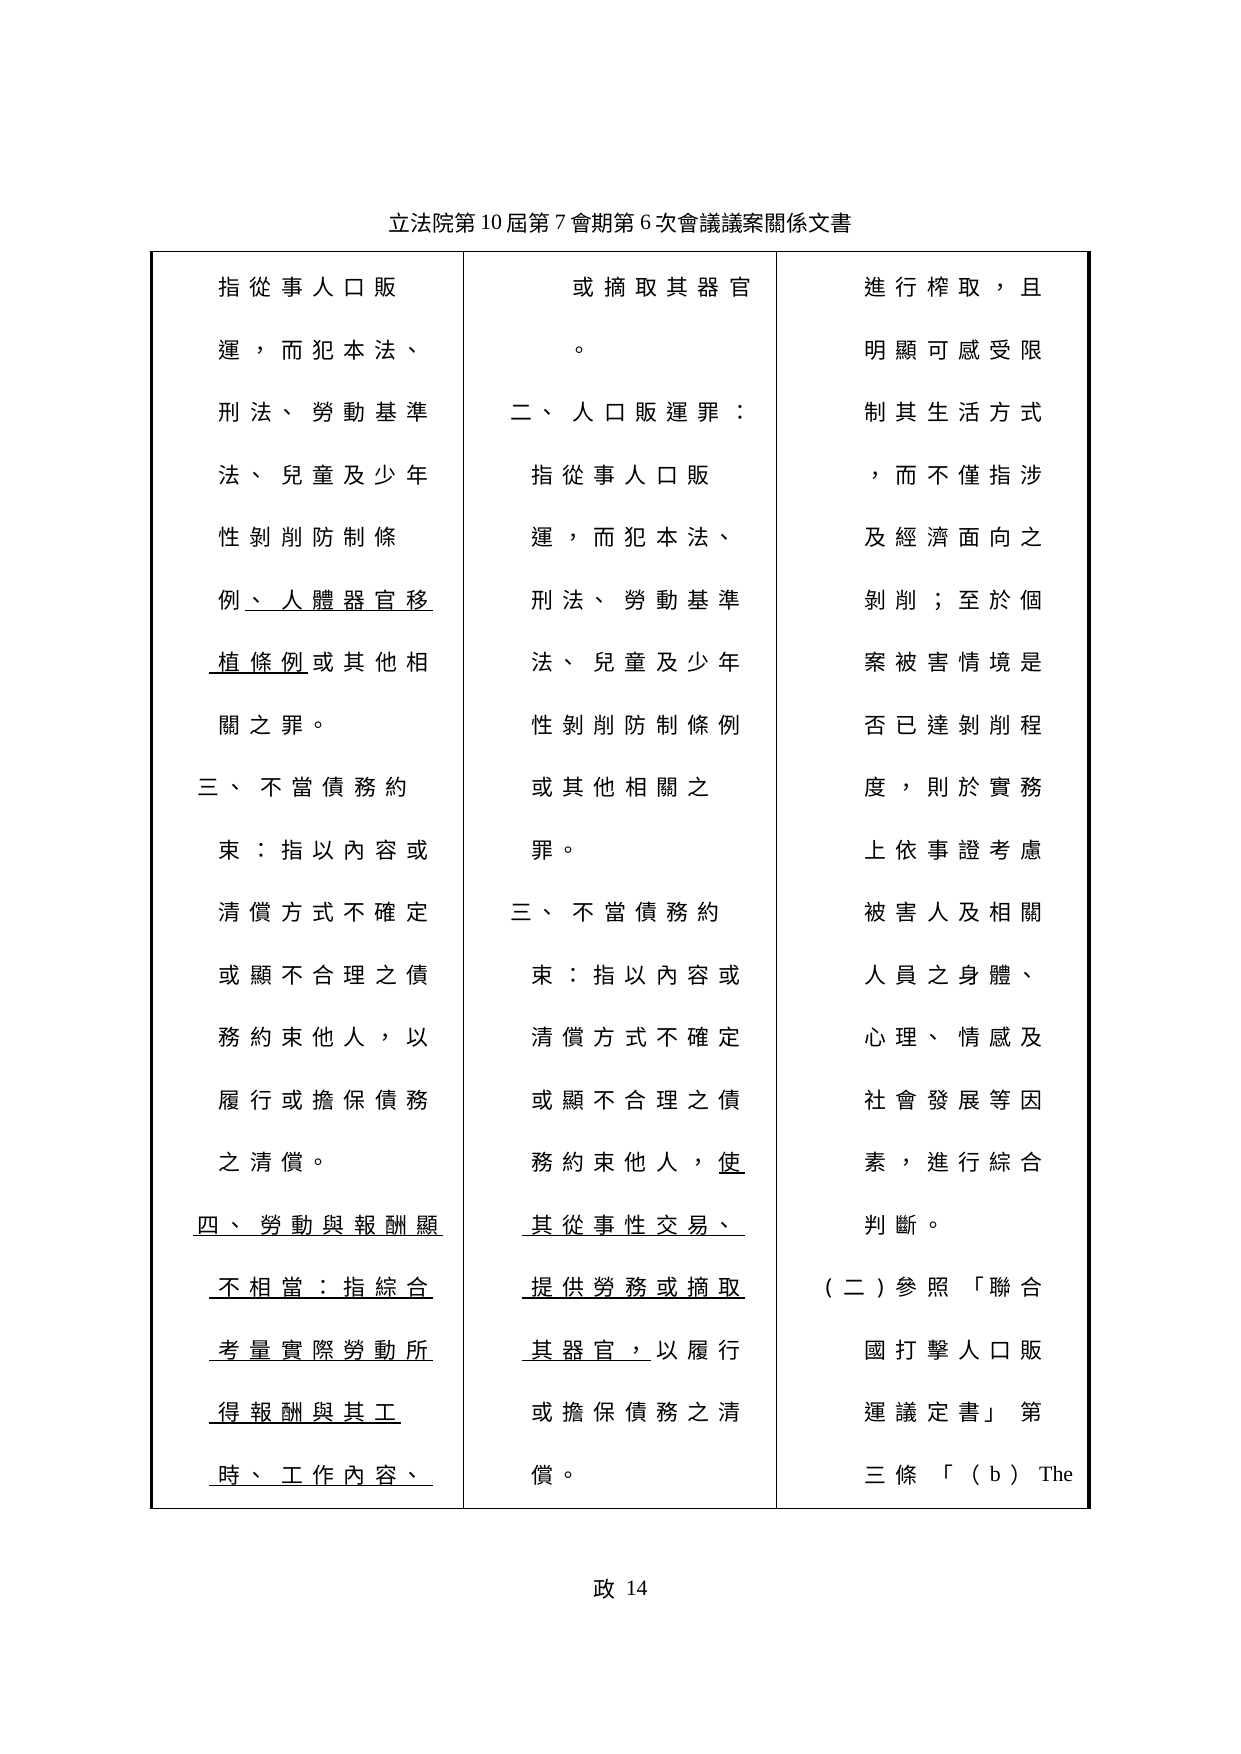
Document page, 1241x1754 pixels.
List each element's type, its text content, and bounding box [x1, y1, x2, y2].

table_cell 指從事人口販運，而犯本法、刑法、勞動基準法、兒童及少年性剝削防制條例、人體器官移植條例或其他相關之罪。 三、不當債務約束：指以內容或清償方式不確定或顯不合理之債務約束他人，以履行或擔保債務之清償。 四、勞動與報酬顯不相當：指綜合考量實際勞動所得報酬與其工時、工作內容、 [153, 252, 463, 1508]
table_cell 進行榨取，且明顯可感受限制其生活方式，而不僅指涉及經濟面向之剝削；至於個案被害情境是否已達剝削程度，則於實務上依事證考慮被害人及相關人員之身體、心理、情感及社會發展等因素，進行綜合判斷。 (二)參照「聯合國打擊人口販運議定書」第三條「（b）The [777, 252, 1087, 1508]
table_cell 或摘取其器官。 二、人口販運罪：指從事人口販運，而犯本法、刑法、勞動基準法、兒童及少年性剝削防制條例或其他相關之罪。 三、不當債務約束：指以內容或清償方式不確定或顯不合理之債務約束他人，使其從事性交易、提供勞務或摘取其器官，以履行或擔保債務之清償。 [464, 252, 776, 1508]
